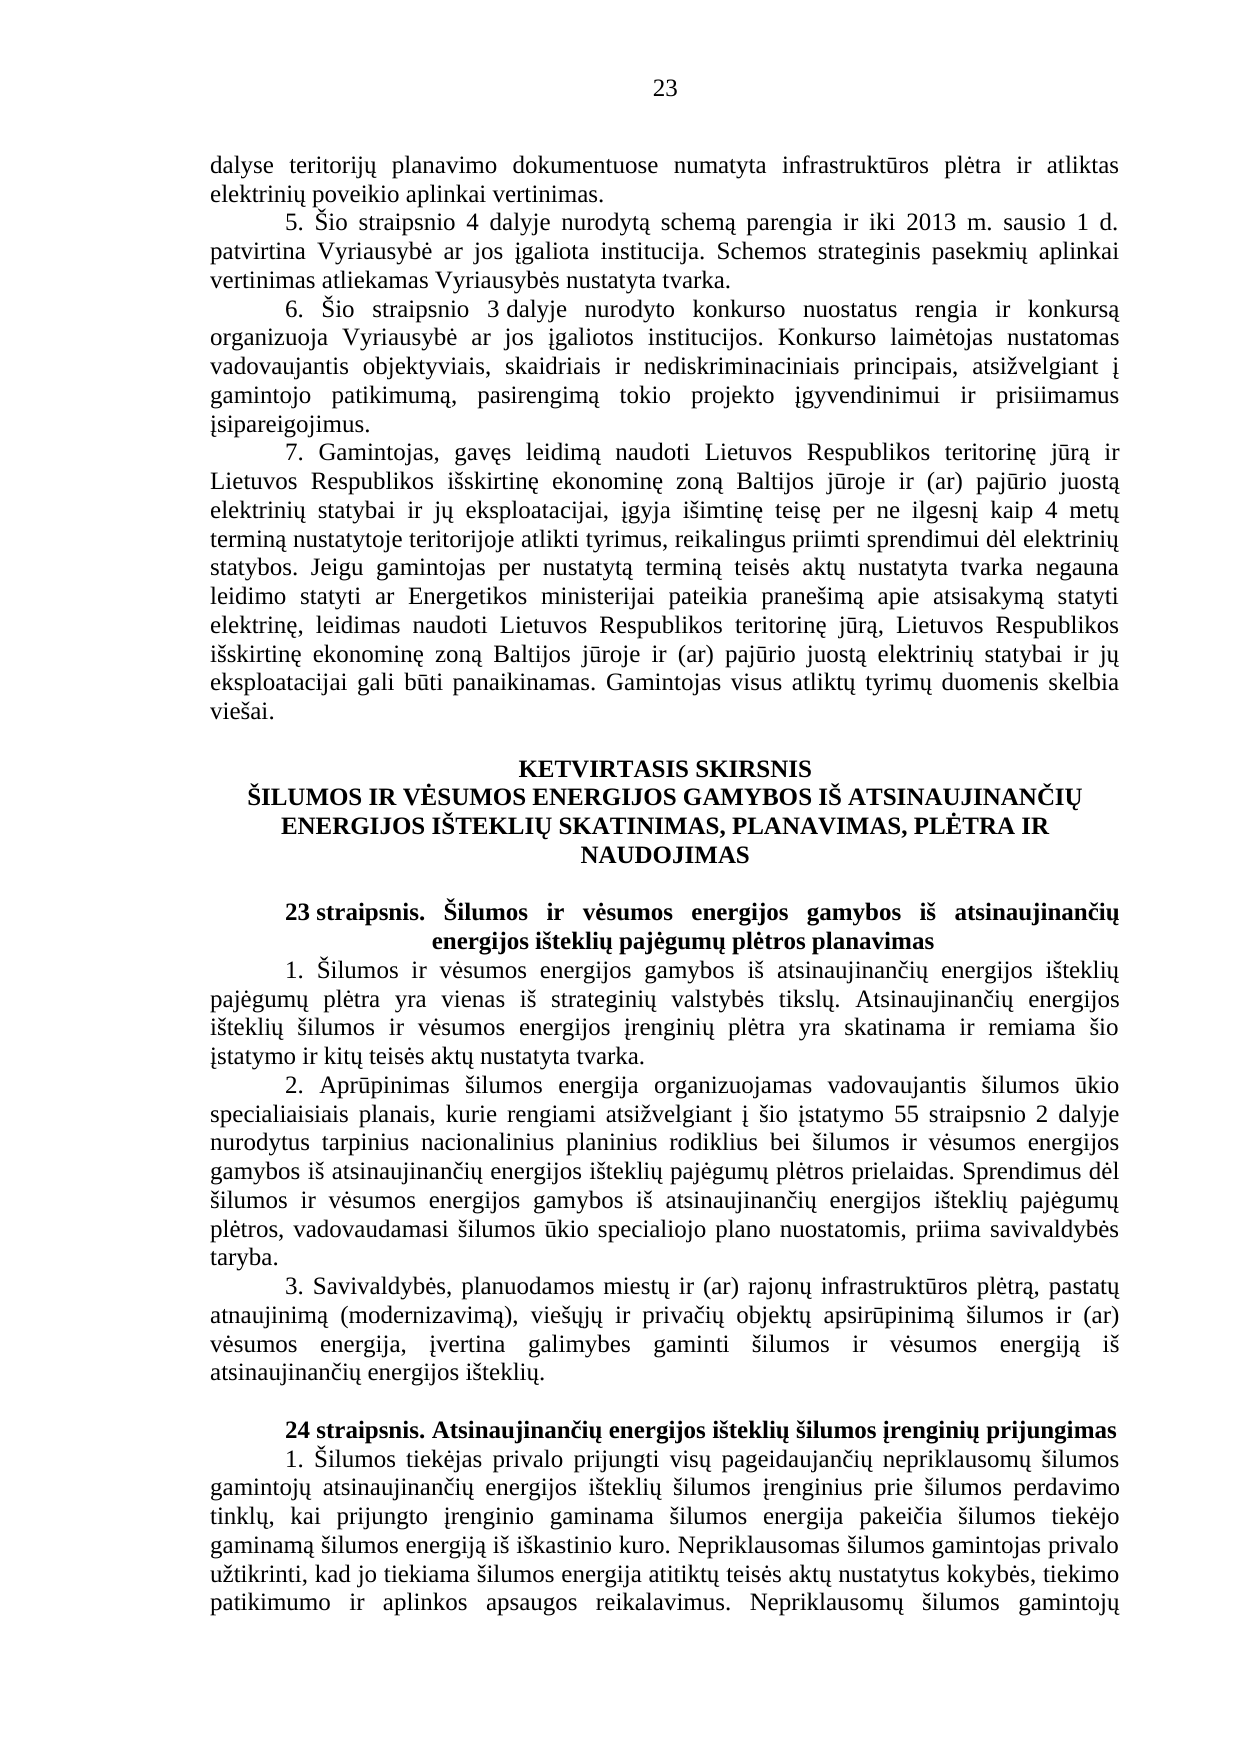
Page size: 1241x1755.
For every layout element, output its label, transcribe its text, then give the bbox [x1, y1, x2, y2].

text 23 straipsnis. Šilumos ir vėsumos energijos gamybos iš atsinaujinančių energijos išteklių pajėgumų plėtros planavimas [285, 897, 1120, 955]
text 7. Gamintojas, gavęs leidimą naudoti Lietuvos Respublikos teritorinę jūrą ir Lietuvos Respublikos išskirtinę ekonominę zoną Baltijos jūroje ir (ar) pajūrio juostą elektrinių statybai ir jų eksploatacijai, įgyja išimtinę teisę per ne ilgesnį kaip 4 metų terminą nustatytoje teritorijoje atlikti tyrimus, reikalingus priimti sprendimui dėl elektrinių statybos. Jeigu gamintojas per nustatytą terminą teisės aktų nustatyta tvarka negauna leidimo statyti ar Energetikos ministerijai pateikia pranešimą apie atsisakymą statyti elektrinę, leidimas naudoti Lietuvos Respublikos teritorinę jūrą, Lietuvos Respublikos išskirtinę ekonominę zoną Baltijos jūroje ir (ar) pajūrio juostą elektrinių statybai ir jų eksploatacijai gali būti panaikinamas. Gamintojas visus atliktų tyrimų duomenis skelbia viešai. [210, 437, 1120, 725]
text 1. Šilumos ir vėsumos energijos gamybos iš atsinaujinančių energijos išteklių pajėgumų plėtra yra vienas iš strateginių valstybės tikslų. Atsinaujinančių energijos išteklių šilumos ir vėsumos energijos įrenginių plėtra yra skatinama ir remiama šio įstatymo ir kitų teisės aktų nustatyta tvarka. [210, 955, 1120, 1070]
text KETVIRTASIS SKIRSNIS [210, 754, 1120, 782]
text 3. Savivaldybės, planuodamos miestų ir (ar) rajonų infrastruktūros plėtrą, pastatų atnaujinimą (modernizavimą), viešųjų ir privačių objektų apsirūpinimą šilumos ir (ar) vėsumos energija, įvertina galimybes gaminti šilumos ir vėsumos energiją iš atsinaujinančių energijos išteklių. [210, 1271, 1120, 1386]
text 24 straipsnis. Atsinaujinančių energijos išteklių šilumos įrenginių prijungimas [210, 1415, 1120, 1444]
text 5. Šio straipsnio 4 dalyje nurodytą schemą parengia ir iki 2013 m. sausio 1 d. patvirtina Vyriausybė ar jos įgaliota institucija. Schemos strateginis pasekmių aplinkai vertinimas atliekamas Vyriausybės nustatyta tvarka. [210, 207, 1120, 294]
text dalyse teritorijų planavimo dokumentuose numatyta infrastruktūros plėtra ir atliktas elektrinių poveikio aplinkai vertinimas. [210, 150, 1120, 207]
text ŠILUMOS IR VĖSUMOS ENERGIJOS GAMYBOS IŠ ATSINAUJINANČIŲ ENERGIJOS IŠTEKLIŲ SKATINIMAS, PLANAVIMAS, PLĖTRA IR NAUDOJIMAS [210, 782, 1120, 869]
text 6. Šio straipsnio 3 dalyje nurodyto konkurso nuostatus rengia ir konkursą organizuoja Vyriausybė ar jos įgaliotos institucijos. Konkurso laimėtojas nustatomas vadovaujantis objektyviais, skaidriais ir nediskriminaciniais principais, atsižvelgiant į gamintojo patikimumą, pasirengimą tokio projekto įgyvendinimui ir prisiimamus įsipareigojimus. [210, 294, 1120, 437]
text 2. Aprūpinimas šilumos energija organizuojamas vadovaujantis šilumos ūkio specialiaisiais planais, kurie rengiami atsižvelgiant į šio įstatymo 55 straipsnio 2 dalyje nurodytus tarpinius nacionalinius planinius rodiklius bei šilumos ir vėsumos energijos gamybos iš atsinaujinančių energijos išteklių pajėgumų plėtros prielaidas. Sprendimus dėl šilumos ir vėsumos energijos gamybos iš atsinaujinančių energijos išteklių pajėgumų plėtros, vadovaudamasi šilumos ūkio specialiojo plano nuostatomis, priima savivaldybės taryba. [210, 1070, 1120, 1271]
text 1. Šilumos tiekėjas privalo prijungti visų pageidaujančių nepriklausomų šilumos gamintojų atsinaujinančių energijos išteklių šilumos įrenginius prie šilumos perdavimo tinklų, kai prijungto įrenginio gaminama šilumos energija pakeičia šilumos tiekėjo gaminamą šilumos energiją iš iškastinio kuro. Nepriklausomas šilumos gamintojas privalo užtikrinti, kad jo tiekiama šilumos energija atitiktų teisės aktų nustatytus kokybės, tiekimo patikimumo ir aplinkos apsaugos reikalavimus. Nepriklausomų šilumos gamintojų [210, 1444, 1120, 1616]
